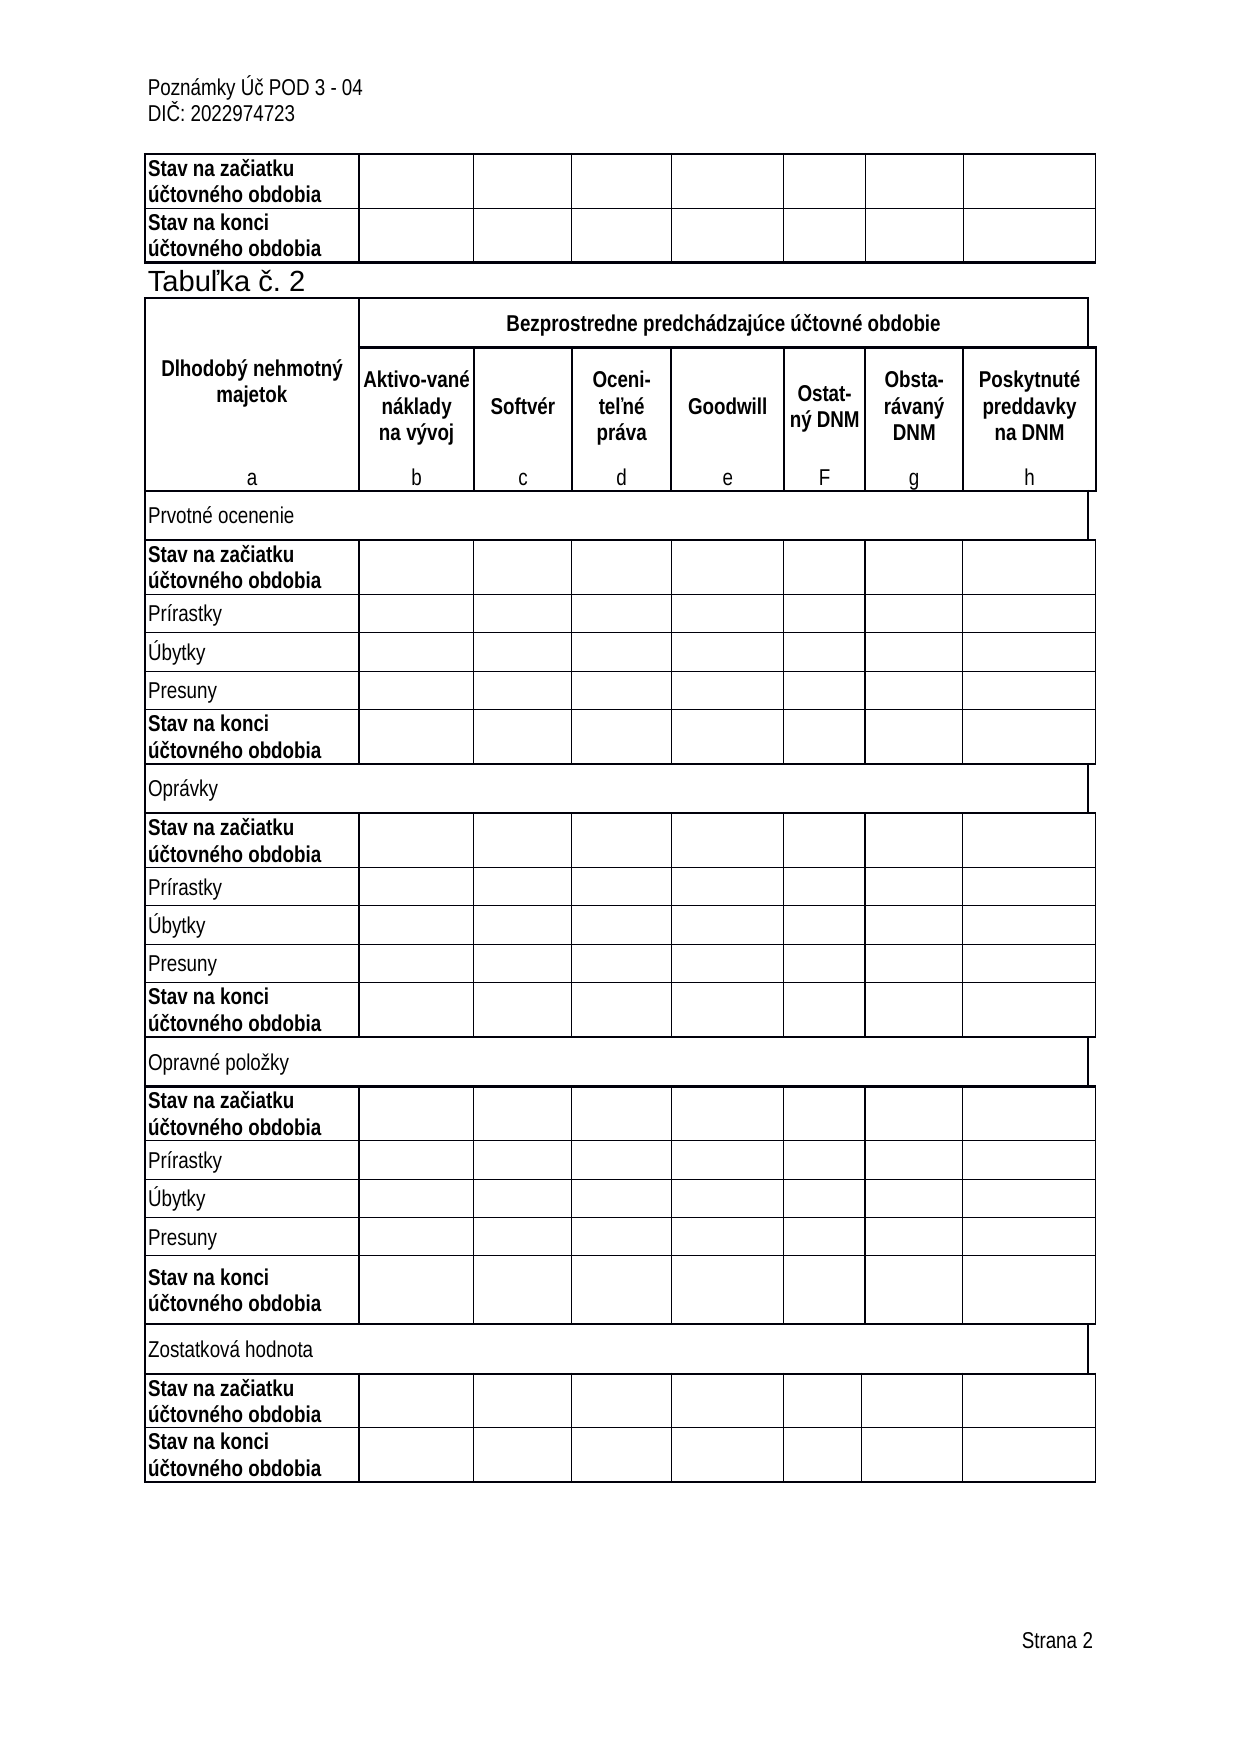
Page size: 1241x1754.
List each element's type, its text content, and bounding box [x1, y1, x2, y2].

table_cell [963, 541, 1095, 594]
table_cell [866, 945, 962, 982]
table_cell [672, 1256, 783, 1323]
table_cell [360, 906, 473, 944]
table_cell [572, 209, 671, 261]
table_cell [866, 983, 962, 1036]
table_cell Poskytnuté preddavky na DNM [964, 349, 1095, 463]
table_cell [866, 868, 962, 905]
table_cell [963, 1256, 1095, 1323]
table_cell [1089, 1325, 1096, 1372]
table_cell [862, 1375, 962, 1427]
table_cell Stav na konci účtovného obdobia [146, 1428, 358, 1481]
table_cell [1089, 1038, 1096, 1085]
table_cell [572, 672, 671, 709]
table_cell [784, 541, 864, 594]
table_cell b [360, 464, 473, 490]
table_cell [963, 983, 1095, 1036]
table_cell Prírastky [146, 1141, 358, 1178]
table_cell [474, 1141, 571, 1178]
table_cell [784, 710, 864, 763]
table_cell [474, 155, 571, 208]
table_cell [964, 155, 1095, 208]
table_cell [474, 814, 571, 867]
table_cell F [785, 464, 864, 490]
table_cell [784, 868, 864, 905]
table_cell [474, 672, 571, 709]
table_cell [866, 1256, 962, 1323]
table_cell [963, 1141, 1095, 1178]
table_cell [784, 1375, 861, 1427]
table_cell [474, 983, 571, 1036]
table_cell [866, 1088, 962, 1140]
table_cell [572, 595, 671, 632]
table_cell Úbytky [146, 633, 358, 671]
table_cell [784, 1218, 864, 1255]
table_cell [360, 1218, 473, 1255]
table_cell [963, 945, 1095, 982]
table_cell [866, 633, 962, 671]
table_cell [360, 1141, 473, 1178]
table_cell [572, 906, 671, 944]
table_cell d [573, 464, 670, 490]
table_cell [474, 1428, 571, 1481]
table_cell [572, 1141, 671, 1178]
table_cell Stav na začiatku účtovného obdobia [146, 814, 358, 867]
table_cell Stav na konci účtovného obdobia [146, 983, 358, 1036]
table_cell [360, 1375, 473, 1427]
table_cell Prírastky [146, 868, 358, 905]
table_cell Stav na začiatku účtovného obdobia [146, 541, 358, 594]
table_cell [784, 983, 864, 1036]
table_cell Zostatková hodnota [146, 1325, 1087, 1372]
table_cell [474, 1088, 571, 1140]
table_cell [784, 814, 864, 867]
table_cell Softvér [475, 349, 571, 463]
table_header Dlhodobý nehmotný majetok [146, 299, 358, 463]
table_cell [866, 906, 962, 944]
table_cell [672, 906, 783, 944]
table_cell [866, 209, 963, 261]
table_cell [572, 541, 671, 594]
table_cell [474, 868, 571, 905]
table_cell [963, 710, 1095, 763]
table_cell [572, 868, 671, 905]
table_cell Prvotné ocenenie [146, 492, 1087, 539]
table_cell [672, 1141, 783, 1178]
table_cell Presuny [146, 1218, 358, 1255]
table_cell [360, 1088, 473, 1140]
table_cell [572, 710, 671, 763]
table_cell [672, 155, 783, 208]
table_cell [672, 1428, 783, 1481]
table_cell [572, 983, 671, 1036]
table_cell [360, 1256, 473, 1323]
table_cell [784, 1428, 861, 1481]
table_cell [572, 814, 671, 867]
table_cell [672, 1218, 783, 1255]
table_cell [963, 868, 1095, 905]
table_cell a [146, 464, 358, 490]
table_cell [572, 1428, 671, 1481]
table_cell [866, 672, 962, 709]
title Tabuľka č. 2 [148, 264, 1093, 297]
table_cell Oprávky [146, 765, 1087, 812]
table_cell [672, 595, 783, 632]
table_cell [866, 1141, 962, 1178]
table_cell [672, 633, 783, 671]
table_cell [672, 1180, 783, 1217]
table_cell [360, 710, 473, 763]
table_cell [572, 1218, 671, 1255]
table_cell Aktivo-vané náklady na vývoj [360, 349, 473, 463]
table_cell [672, 710, 783, 763]
table_cell [474, 1375, 571, 1427]
table_cell [963, 595, 1095, 632]
table_cell [1089, 492, 1096, 539]
table_cell [964, 209, 1095, 261]
table_cell [360, 541, 473, 594]
table_cell [474, 1180, 571, 1217]
table_cell [572, 945, 671, 982]
table_cell [474, 595, 571, 632]
table_cell [866, 1218, 962, 1255]
table_cell [963, 1180, 1095, 1217]
table_cell [866, 1180, 962, 1217]
table_cell e [672, 464, 783, 490]
table_cell [360, 1180, 473, 1217]
table_cell Obsta- rávaný DNM [866, 349, 962, 463]
table_cell [572, 633, 671, 671]
table_cell Stav na začiatku účtovného obdobia [146, 1088, 358, 1140]
table_cell [784, 1141, 864, 1178]
table_cell [672, 1088, 783, 1140]
table_cell [474, 710, 571, 763]
table_cell Stav na konci účtovného obdobia [146, 209, 358, 261]
table_cell Stav na začiatku účtovného obdobia [146, 1375, 358, 1427]
table_cell [672, 983, 783, 1036]
table_cell [360, 945, 473, 982]
table_cell c [475, 464, 571, 490]
table_cell Úbytky [146, 1180, 358, 1217]
table_cell [784, 1256, 864, 1323]
table_cell [784, 945, 864, 982]
table_cell Presuny [146, 672, 358, 709]
table_cell g [866, 464, 962, 490]
table_cell [963, 633, 1095, 671]
table_cell [866, 541, 962, 594]
table_cell [474, 1218, 571, 1255]
table_cell [672, 541, 783, 594]
table_cell [572, 1375, 671, 1427]
table_cell [784, 209, 865, 261]
table_cell Stav na konci účtovného obdobia [146, 1256, 358, 1323]
table_cell [572, 155, 671, 208]
table_cell [360, 1428, 473, 1481]
table_cell h [964, 464, 1095, 490]
table_cell [1089, 765, 1096, 812]
table_header [1089, 297, 1096, 346]
table_cell [672, 868, 783, 905]
table_cell [474, 209, 571, 261]
table_cell [784, 155, 865, 208]
table_cell Goodwill [672, 349, 783, 463]
table_cell [474, 906, 571, 944]
table_cell [672, 814, 783, 867]
table_cell [672, 209, 783, 261]
table_cell [866, 710, 962, 763]
table_cell [866, 814, 962, 867]
table_cell [784, 595, 864, 632]
table_cell [360, 595, 473, 632]
table_cell [672, 945, 783, 982]
table_cell [474, 541, 571, 594]
table_cell [866, 155, 963, 208]
table_cell [963, 1218, 1095, 1255]
table_cell [963, 1375, 1095, 1427]
table_cell [360, 209, 473, 261]
table_cell [572, 1256, 671, 1323]
table_cell Presuny [146, 945, 358, 982]
table_cell [672, 672, 783, 709]
table_cell [672, 1375, 783, 1427]
table_cell [963, 814, 1095, 867]
table_cell Úbytky [146, 906, 358, 944]
table_cell [360, 672, 473, 709]
table_cell [360, 868, 473, 905]
table_cell [866, 595, 962, 632]
table_cell [963, 1428, 1095, 1481]
table_cell Opravné položky [146, 1038, 1087, 1085]
table_cell [963, 672, 1095, 709]
table_cell Stav na začiatku účtovného obdobia [146, 155, 358, 208]
table_cell [572, 1180, 671, 1217]
table_header Bezprostredne predchádzajúce účtovné obdobie [360, 299, 1087, 346]
table_cell [963, 906, 1095, 944]
table_cell Prírastky [146, 595, 358, 632]
table_cell [963, 1088, 1095, 1140]
table_cell [474, 945, 571, 982]
table_cell [360, 633, 473, 671]
table_cell [784, 1180, 864, 1217]
table_cell Stav na konci účtovného obdobia [146, 710, 358, 763]
table_cell [474, 633, 571, 671]
table_cell [572, 1088, 671, 1140]
table_cell [360, 814, 473, 867]
table_cell [784, 906, 864, 944]
table_cell [784, 633, 864, 671]
table_cell [784, 672, 864, 709]
table_cell Ostat-ný DNM [785, 349, 864, 463]
table_cell Oceni-teľné práva [573, 349, 670, 463]
table_cell [862, 1428, 962, 1481]
table_cell [360, 155, 473, 208]
table_cell [474, 1256, 571, 1323]
table_cell [360, 983, 473, 1036]
table_cell [784, 1088, 864, 1140]
